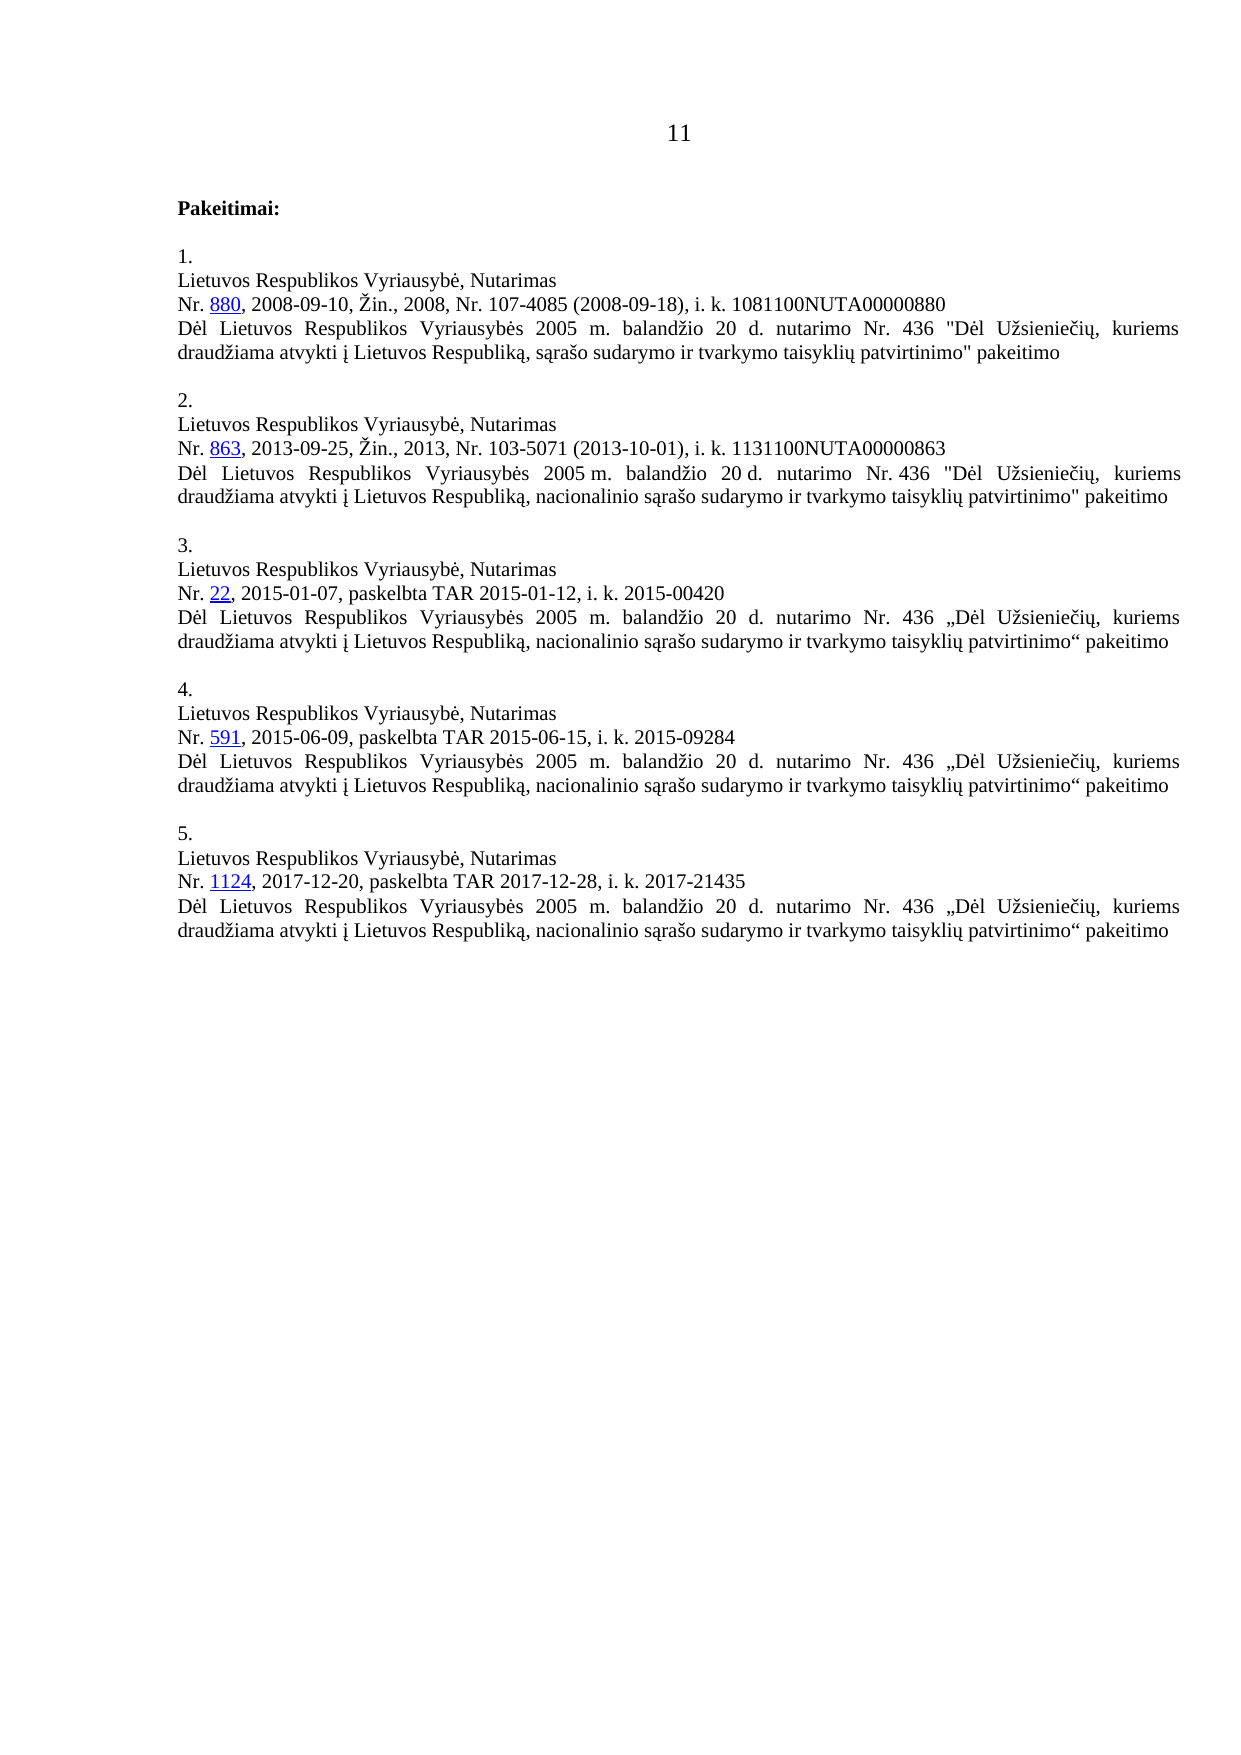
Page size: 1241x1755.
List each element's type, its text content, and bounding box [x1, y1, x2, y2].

text Lietuvos Respublikos Vyriausybė, Nutarimas [177, 268, 1181, 292]
text Nr. 863, 2013-09-25, Žin., 2013, Nr. 103-5071 (2013-10-01), i. k. 1131100NUTA00000863 [177, 436, 1181, 460]
text 4. [177, 677, 1181, 701]
text Lietuvos Respublikos Vyriausybė, Nutarimas [177, 701, 1181, 725]
text Dėl Lietuvos Respublikos Vyriausybės 2005 m. balandžio 20 d. nutarimo Nr. 436 „Dėl Užsieniečių, kuriems draudžiama atvykti į Lietuvos Respubliką, nacionalinio sąrašo sudarymo ir tvarkymo taisyklių patvirtinimo“ pakeitimo [177, 893, 1181, 942]
text Dėl Lietuvos Respublikos Vyriausybės 2005 m. balandžio 20 d. nutarimo Nr. 436 "Dėl Užsieniečių, kuriems draudžiama atvykti į Lietuvos Respubliką, nacionalinio sąrašo sudarymo ir tvarkymo taisyklių patvirtinimo" pakeitimo [177, 460, 1181, 508]
text Nr. 22, 2015-01-07, paskelbta TAR 2015-01-12, i. k. 2015-00420 [177, 581, 1181, 605]
text 3. [177, 533, 1181, 557]
text Lietuvos Respublikos Vyriausybė, Nutarimas [177, 412, 1181, 436]
text Dėl Lietuvos Respublikos Vyriausybės 2005 m. balandžio 20 d. nutarimo Nr. 436 „Dėl Užsieniečių, kuriems draudžiama atvykti į Lietuvos Respubliką, nacionalinio sąrašo sudarymo ir tvarkymo taisyklių patvirtinimo“ pakeitimo [177, 749, 1181, 797]
text Nr. 880, 2008-09-10, Žin., 2008, Nr. 107-4085 (2008-09-18), i. k. 1081100NUTA00000880 [177, 292, 1181, 316]
text Nr. 591, 2015-06-09, paskelbta TAR 2015-06-15, i. k. 2015-09284 [177, 725, 1181, 749]
text Lietuvos Respublikos Vyriausybė, Nutarimas [177, 557, 1181, 581]
text 5. [177, 821, 1181, 845]
text Dėl Lietuvos Respublikos Vyriausybės 2005 m. balandžio 20 d. nutarimo Nr. 436 "Dėl Užsieniečių, kuriems draudžiama atvykti į Lietuvos Respubliką, sąrašo sudarymo ir tvarkymo taisyklių patvirtinimo" pakeitimo [177, 316, 1181, 364]
text Dėl Lietuvos Respublikos Vyriausybės 2005 m. balandžio 20 d. nutarimo Nr. 436 „Dėl Užsieniečių, kuriems draudžiama atvykti į Lietuvos Respubliką, nacionalinio sąrašo sudarymo ir tvarkymo taisyklių patvirtinimo“ pakeitimo [177, 605, 1181, 653]
text Nr. 1124, 2017-12-20, paskelbta TAR 2017-12-28, i. k. 2017-21435 [177, 869, 1181, 893]
text Pakeitimai: [177, 196, 1181, 220]
text 2. [177, 388, 1181, 412]
text Lietuvos Respublikos Vyriausybė, Nutarimas [177, 845, 1181, 869]
text 1. [177, 244, 1181, 268]
